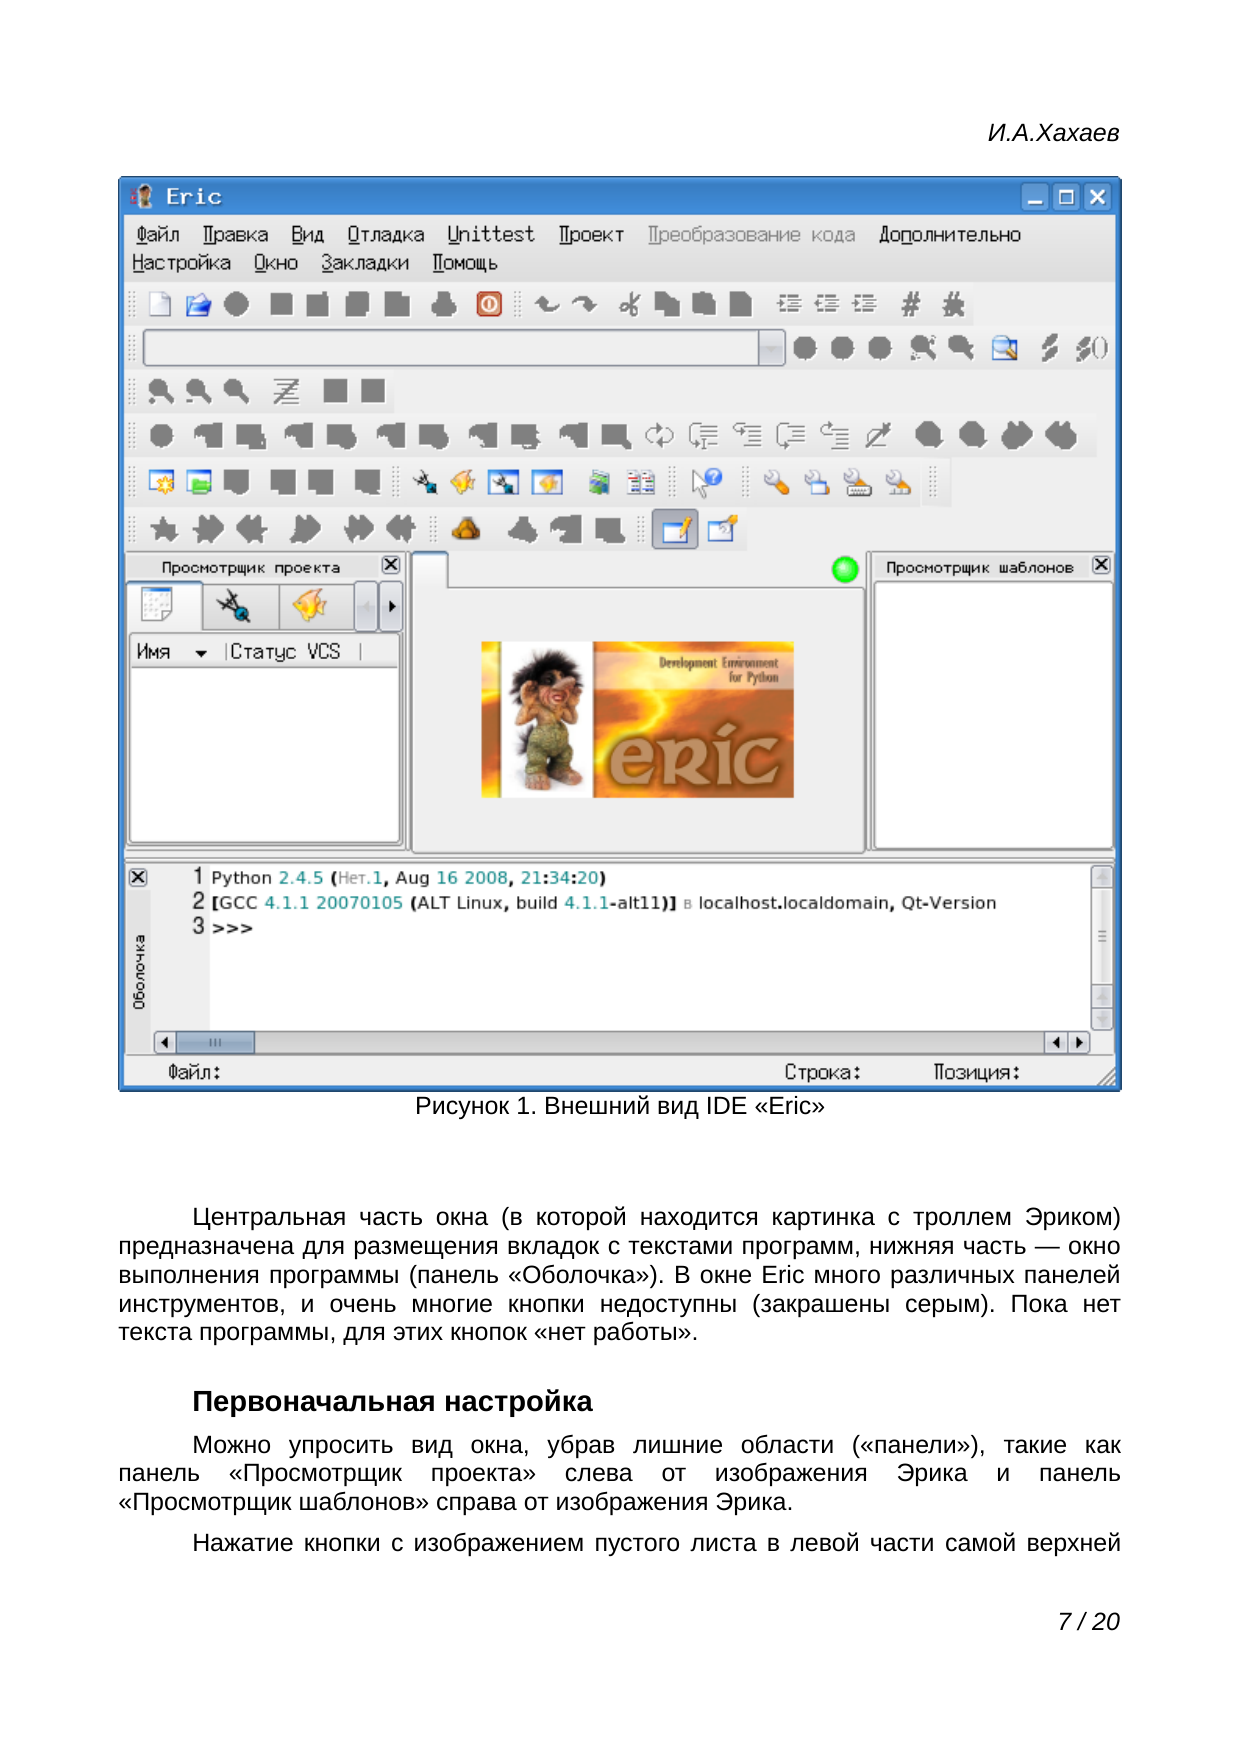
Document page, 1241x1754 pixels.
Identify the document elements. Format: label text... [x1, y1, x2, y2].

text Нажатие кнопки с изображением пустого листа в левой части самой верхней [118, 1528, 1122, 1557]
text Можно упросить вид окна, убрав лишние области («панели»), такие как панель «Просмотрщик проекта» слева от изображения Эрика и панель «Просмотрщик шаблонов» справа от изображения Эрика. [118, 1430, 1122, 1516]
picture [118, 176, 1122, 1092]
text Рисунок 1. Внешний вид IDE «Eric» [118, 1092, 1122, 1120]
subtitle Первоначальная настройка [118, 1384, 1122, 1417]
text Центральная часть окна (в которой находится картинка с троллем Эриком) предназначена для размещения вкладок с текстами программ, нижняя часть — окно выполнения программы (панель «Оболочка»). В окне Eric много различных панелей инструментов, и очень многие кнопки недоступны (закрашены серым). Пока нет текста программы, для этих кнопок «нет работы». [118, 1202, 1122, 1346]
